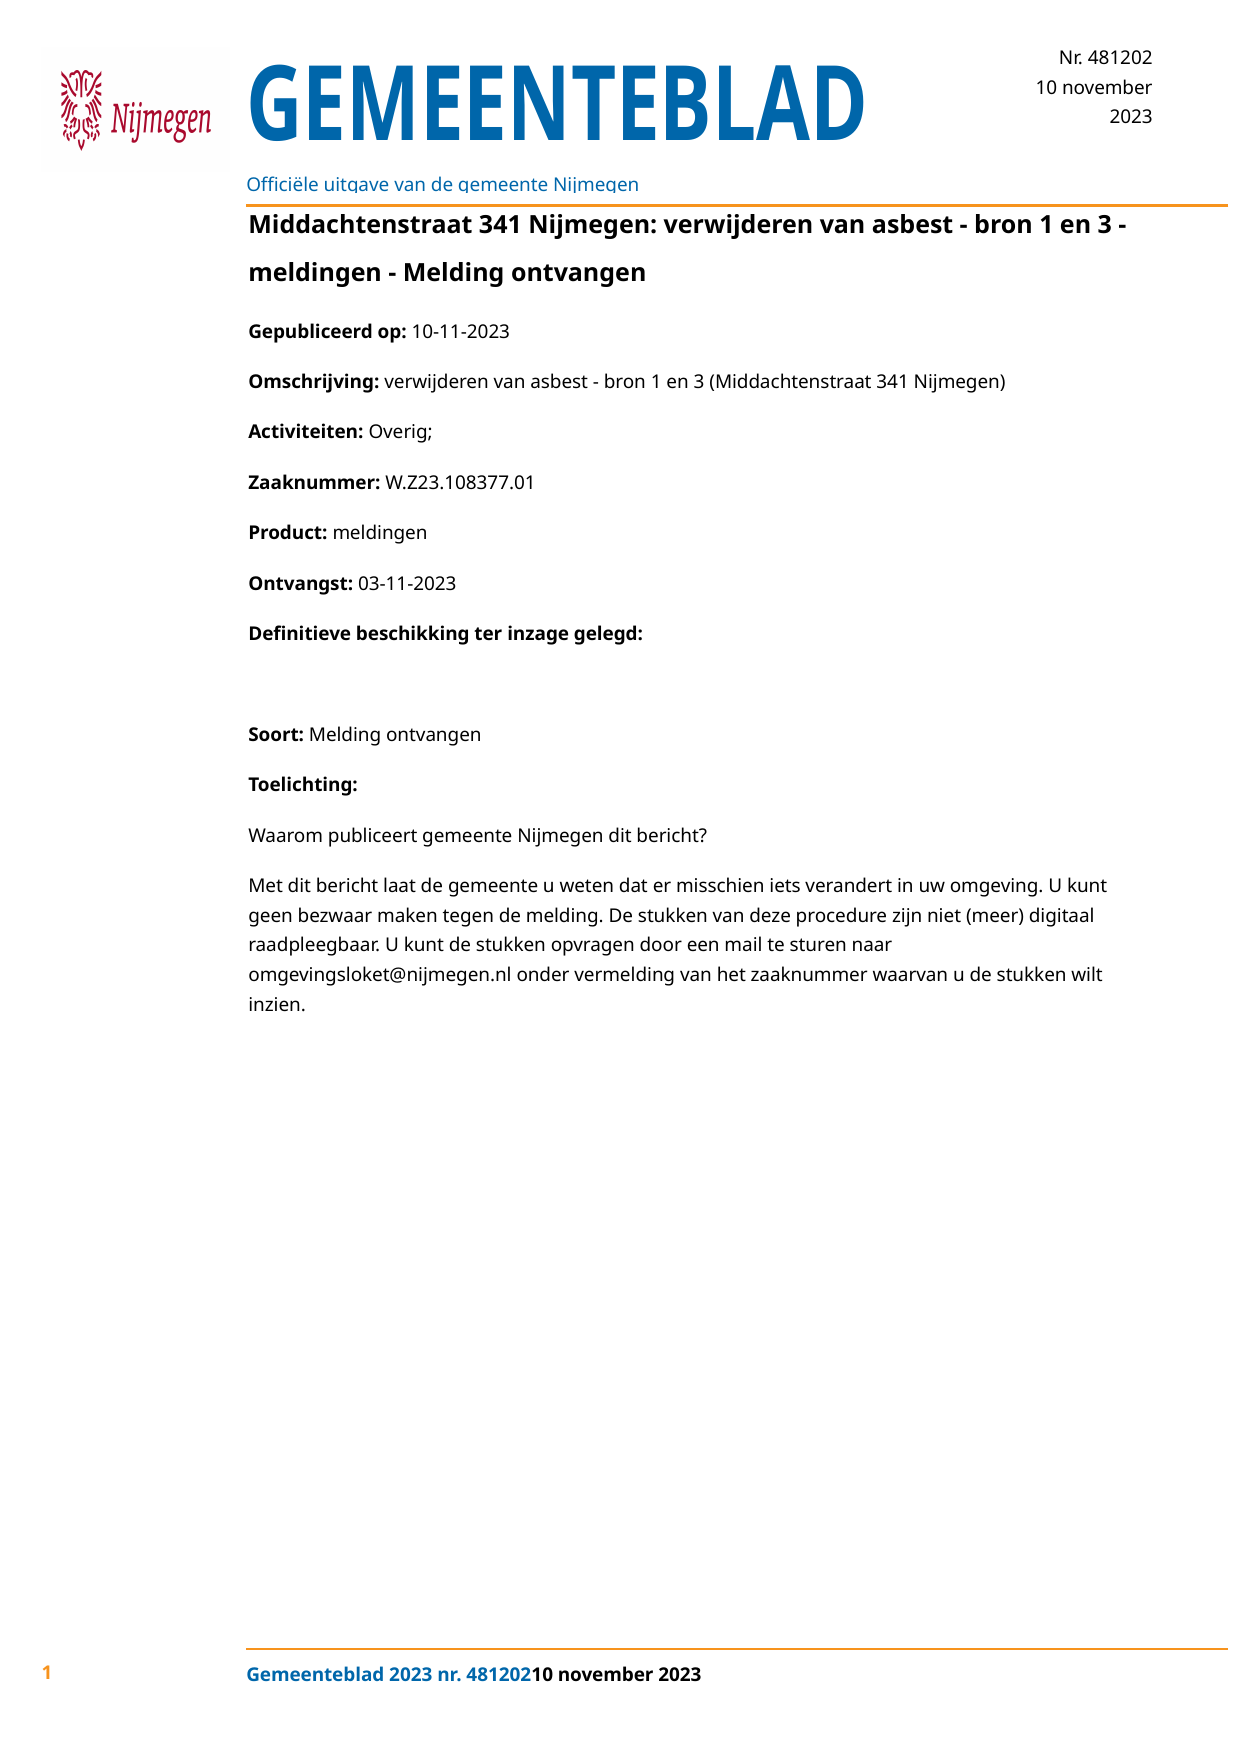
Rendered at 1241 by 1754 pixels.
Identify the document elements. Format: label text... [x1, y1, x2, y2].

text Ontvangst: 03-11-2023 [248, 570, 1152, 596]
text Soort: Melding ontvangen [248, 721, 1152, 747]
text Product: meldingen [248, 519, 1152, 545]
text Omschrijving: verwijderen van asbest - bron 1 en 3 (Middachtenstraat 341 Nijmegen) [248, 368, 1152, 394]
picture [41, 47, 231, 172]
text Toelichting: [248, 772, 1152, 797]
text Met dit bericht laat de gemeente u weten dat er misschien iets verandert in uw omgeving. U kunt geen bezwaar maken tegen de melding. De stukken van deze procedure zijn niet (meer) digitaal raadpleegbaar. U kunt de stukken opvragen door een mail te sturen naar omgevingsloket@nijmegen.nl onder vermelding van het zaaknummer waarvan u de stukken wilt inzien. [248, 872, 1152, 1017]
text Middachtenstraat 341 Nijmegen: verwijderen van asbest - bron 1 en 3 - meldingen - Melding ontvangen [248, 207, 1152, 288]
text Zaaknummer: W.Z23.108377.01 [248, 469, 1152, 495]
text Activiteiten: Overig; [248, 419, 1152, 444]
text Gepubliceerd op: 10-11-2023 [248, 318, 1152, 344]
text Waarom publiceert gemeente Nijmegen dit bericht? [248, 822, 1152, 848]
text Definitieve beschikking ter inzage gelegd: [248, 620, 1152, 646]
